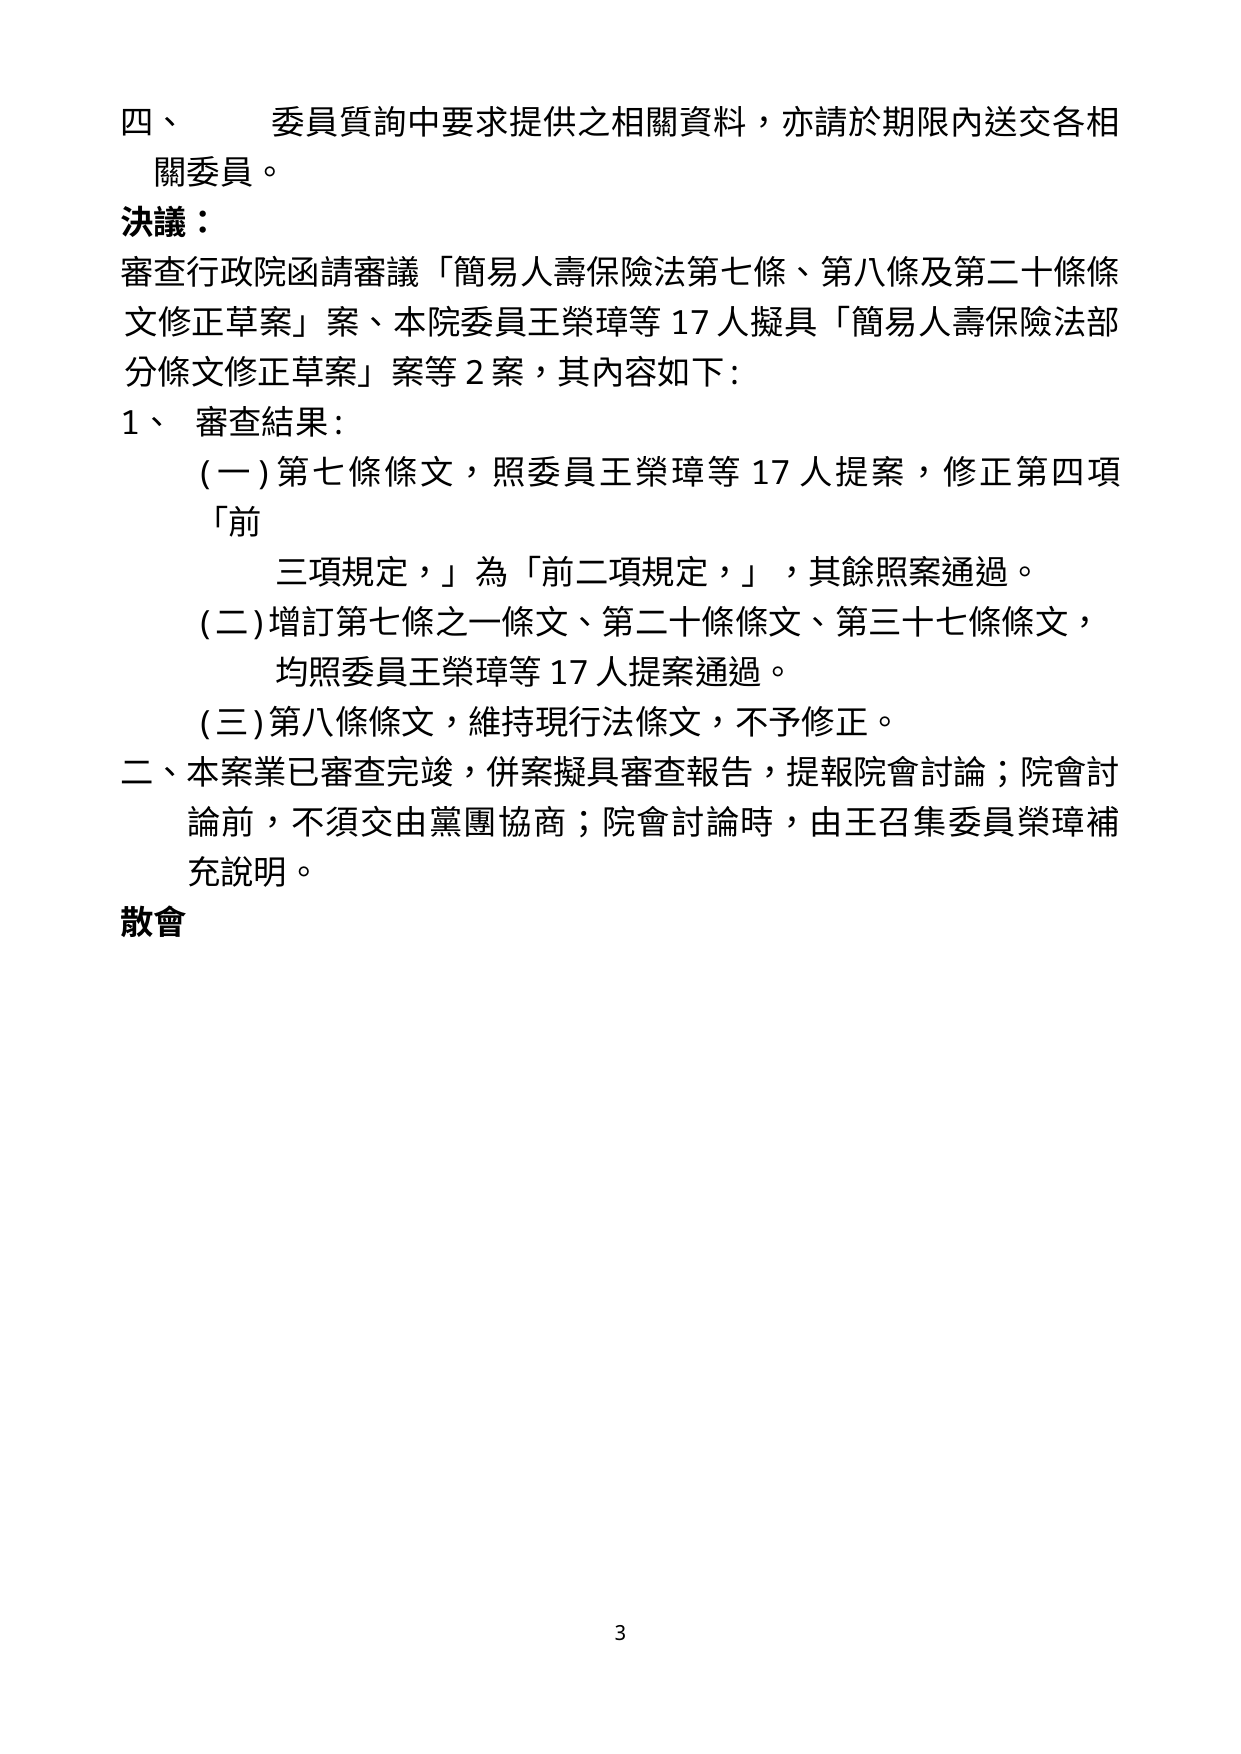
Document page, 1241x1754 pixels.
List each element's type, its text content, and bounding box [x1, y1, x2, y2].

text 散會 [120, 894, 1120, 944]
text (三)第八條條文，維持現行法條文，不予修正。 [195, 694, 1120, 744]
text 二、本案業已審查完竣，併案擬具審查報告，提報院會討論；院會討論前，不須交由黨團協商；院會討論時，由王召集委員榮璋補充說明。 [120, 744, 1120, 894]
text 三項規定，」為「前二項規定，」，其餘照案通過。 [195, 544, 1120, 594]
text 決議： [120, 194, 1120, 244]
text (二)增訂第七條之一條文、第二十條條文、第三十七條條文， [195, 594, 1120, 644]
text 四、 委員質詢中要求提供之相關資料，亦請於期限內送交各相關委員。 [120, 94, 1120, 194]
list 審查結果: [120, 394, 1120, 444]
text (一)第七條條文，照委員王榮璋等17人提案，修正第四項「前 [195, 444, 1120, 544]
text 審查行政院函請審議「簡易人壽保險法第七條、第八條及第二十條條文修正草案」案、本院委員王榮璋等17人擬具「簡易人壽保險法部分條文修正草案」案等2案，其內容如下: [120, 244, 1120, 394]
text 均照委員王榮璋等17人提案通過。 [195, 644, 1120, 694]
